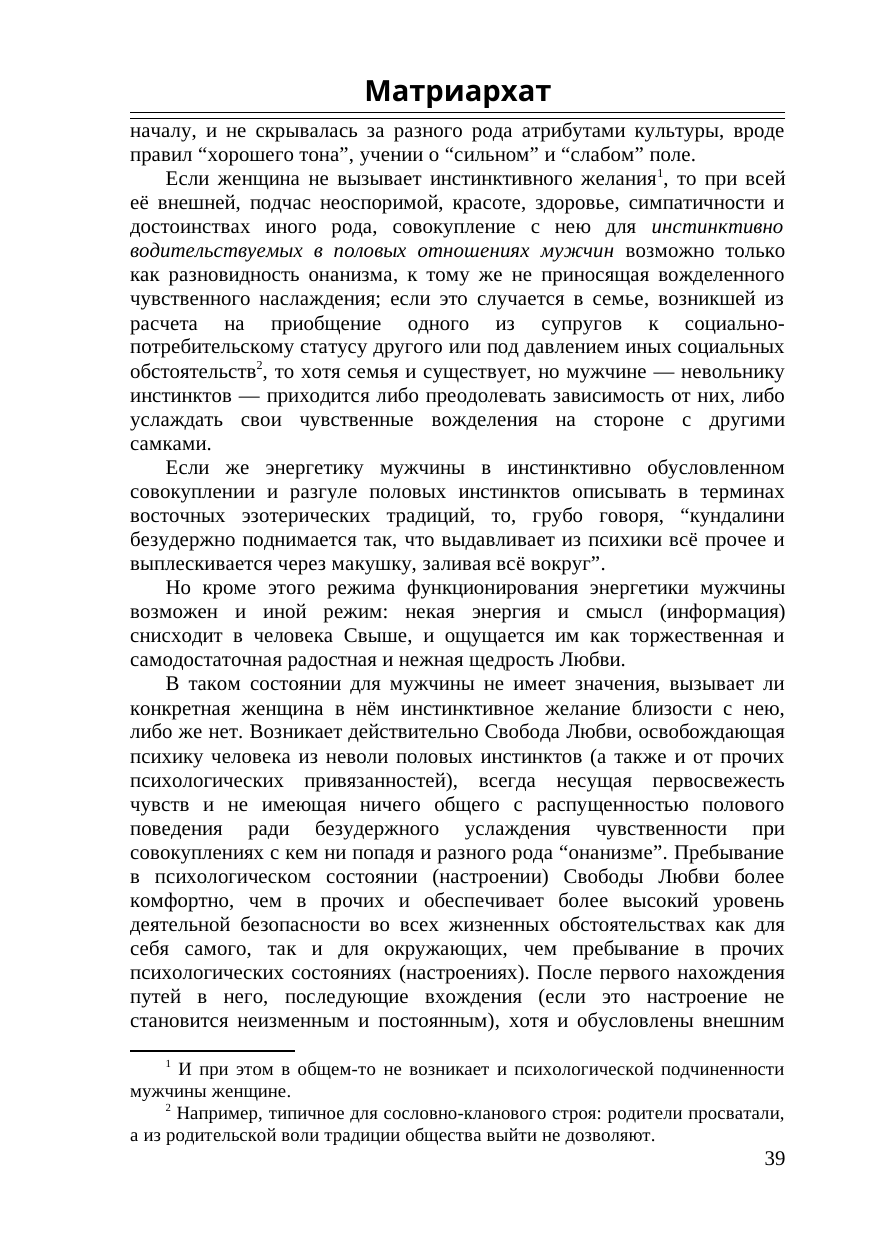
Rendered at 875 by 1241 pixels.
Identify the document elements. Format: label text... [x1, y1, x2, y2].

text Если женщина не вызывает инстинктивного желания, то при всей её внешней, подчас неоспоримой, красоте, здоровье, симпатичности и достоинствах иного рода, совокупление с нею для инстинктивно водительствуемых в половых отношениях мужчин возможно только как разновидность онанизма, к тому же не приносящая вожделенного чувственного наслаждения; если это случается в семье, возникшей из расчета на приобщение одного из супругов к социально-потребительскому статусу другого или под давлением иных социальных обстоятельств, то хотя семья и существует, но мужчине — невольнику инстинктов — приходится либо преодолевать зависимость от них, либо услаждать свои чувственные вожделения на стороне с другими самками. [130, 166, 785, 455]
text Например, типичное для сословно-кланового строя: родители просватали, а из родительской воли традиции общества выйти не дозволяют. [130, 1101, 785, 1145]
text Если же энергетику мужчины в инстинктивно обусловленном совокуплении и разгуле половых инстинктов описывать в терминах восточных эзотерических традиций, то, грубо говоря, “кундалини безудержно поднимается так, что выдавливает из психики всё прочее и выплескивается через макушку, заливая всё вокруг”. [130, 455, 785, 575]
text В таком состоянии для мужчины не имеет значения, вызывает ли конкретная женщина в нём инстинктивное желание близости с нею, либо же нет. Возникает действительно Свобода Любви, освобождающая психику человека из неволи половых инстинктов (а также и от прочих психологических привязанностей), всегда несущая первосвежесть чувств и не имеющая ничего общего с распущенностью полового поведения ради безудержного услаждения чувственности при совокуплениях с кем ни попадя и разного рода “онанизме”. Пребывание в психологическом состоянии (настроении) Свободы Любви более комфортно, чем в прочих и обеспечивает более высокий уровень деятельной безопасности во всех жизненных обстоятельствах как для себя самого, так и для окружающих, чем пребывание в прочих психологических состояниях (настроениях). После первого нахождения путей в него, последующие вхождения (если это настроение не становится неизменным и постоянным), хотя и обусловлены внешним [130, 671, 785, 1032]
text Но кроме этого режима функционирования энергетики мужчины возможен и иной режим: некая энергия и смысл (инфор­мация) снисходит в человека Свыше, и ощущается им как торжественная и самодостаточная радостная и нежная щедрость Любви. [130, 575, 785, 671]
text началу, и не скрывалась за разного рода атрибутами культуры, вроде правил “хорошего тона”, учении о “сильном” и “слабом” поле. [130, 119, 785, 166]
text И при этом в общем-то не возникает и психологической подчиненности мужчины женщине. [130, 1057, 785, 1101]
